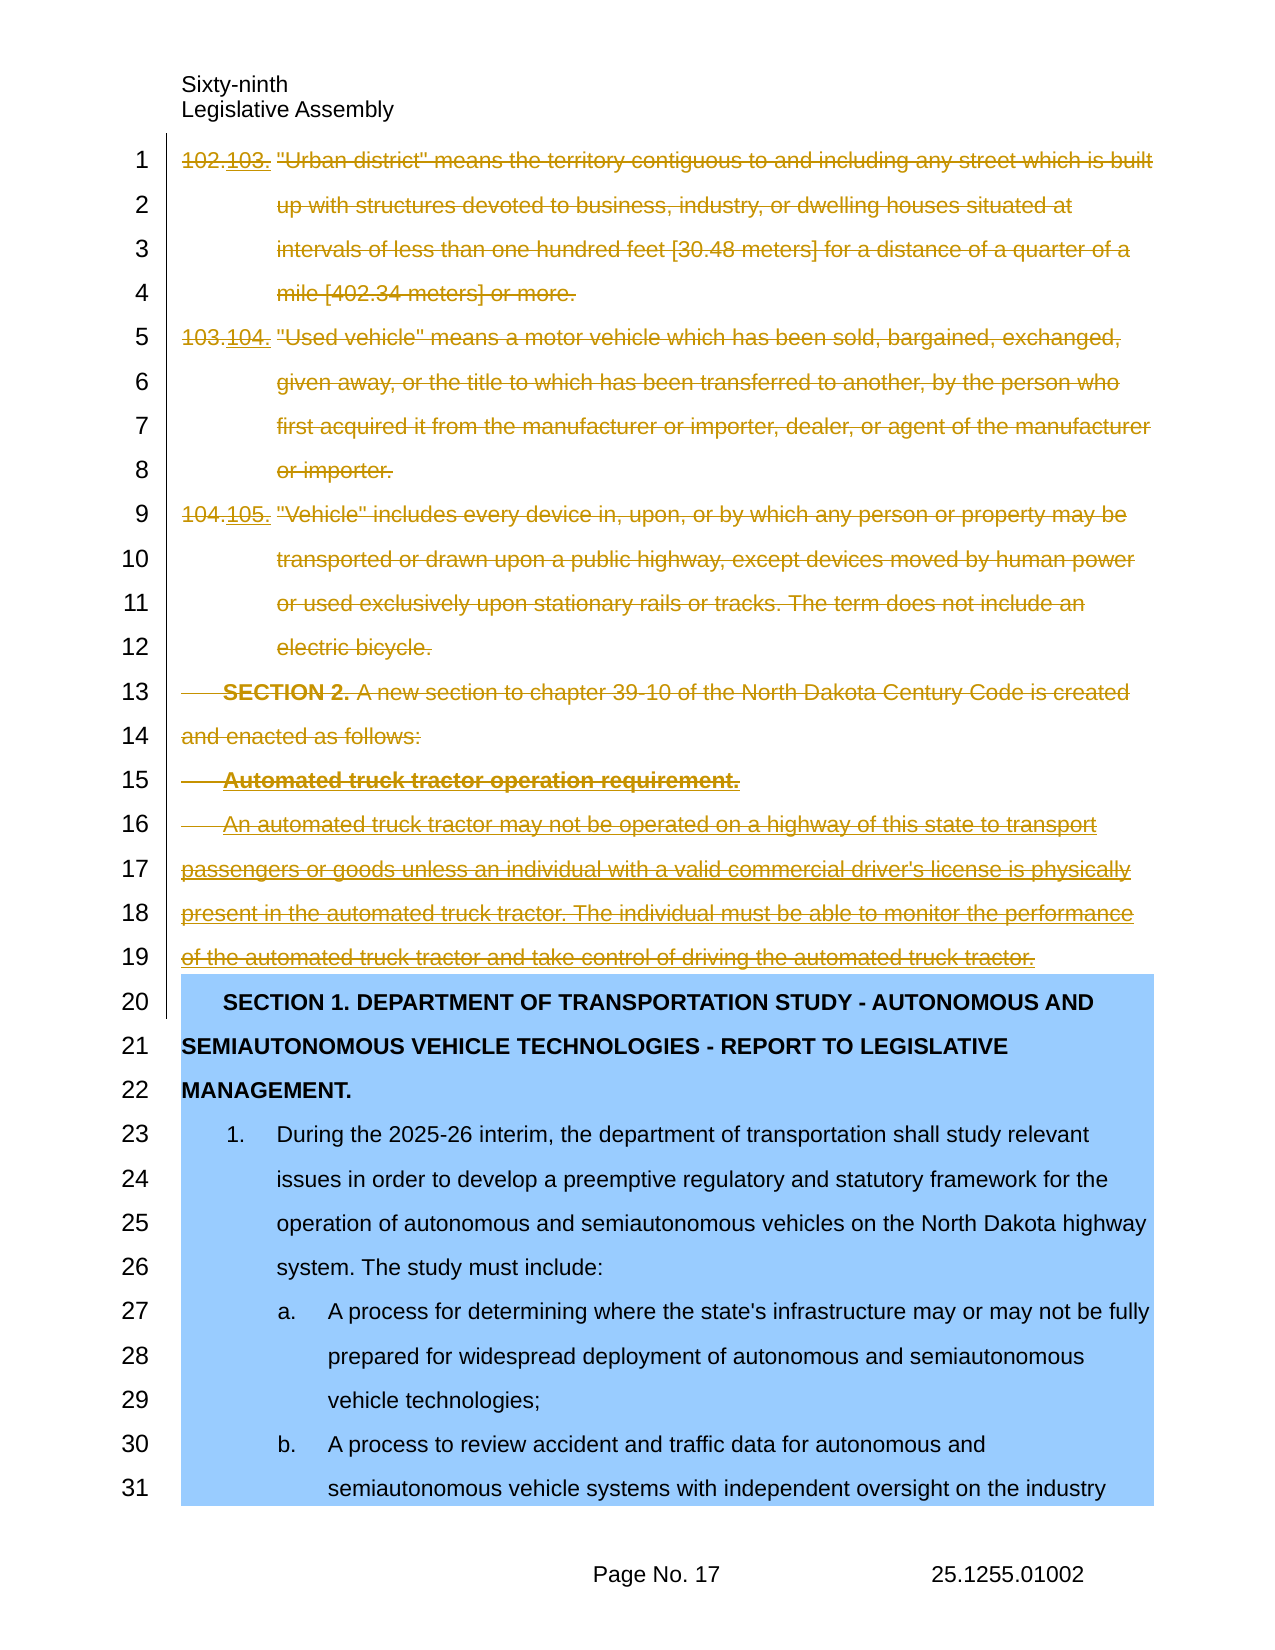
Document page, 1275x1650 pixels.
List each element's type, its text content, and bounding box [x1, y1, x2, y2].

text a. A process for determining where the state's infrastructure may or may not be fully prepared for widespread deployment of autonomous and semiautonomous vehicle technologies; [181, 1284, 1154, 1417]
text b. A process to review accident and traffic data for autonomous and semiautonomous vehicle systems with independent oversight on the industry [181, 1417, 1154, 1506]
text 1. During the 2025-26 interim, the department of transportation shall study relevant issues in order to develop a preemptive regulatory and statutory framework for the operation of autonomous and semiautonomous vehicles on the North Dakota highway system. The study must include: [181, 1107, 1154, 1284]
text SECTION 1. DEPARTMENT OF TRANSPORTATION STUDY - AUTONOMOUS AND SEMIAUTONOMOUS VEHICLE TECHNOLOGIES - REPORT TO LEGISLATIVE MANAGEMENT. [181, 974, 1154, 1107]
